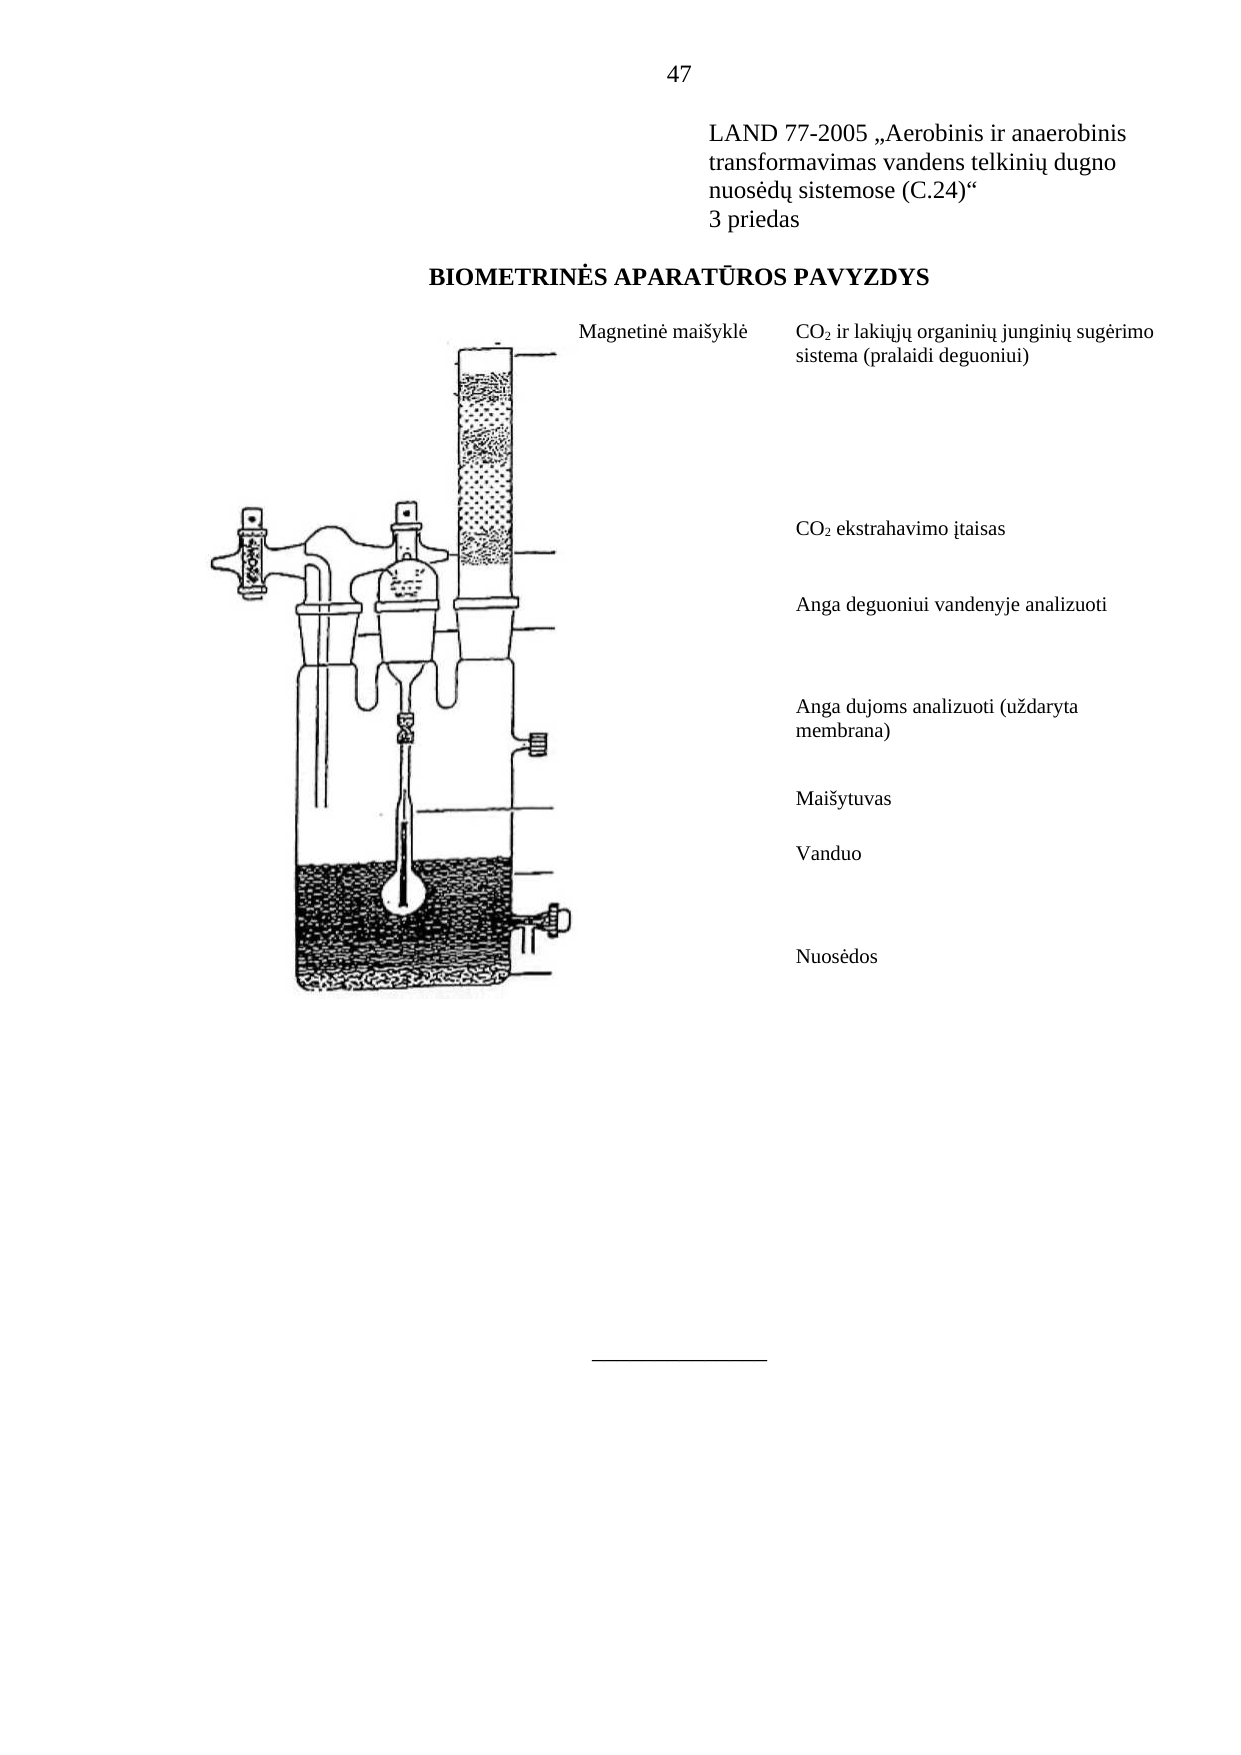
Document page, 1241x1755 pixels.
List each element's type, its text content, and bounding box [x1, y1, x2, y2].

table_cell CO2 ekstrahavimo įtaisas [791, 515, 1181, 592]
table_cell Nuosėdos [791, 944, 1181, 1054]
text ______________ [177, 1335, 1181, 1364]
text BIOMETRINĖS APARATŪROS PAVYZDYS [177, 262, 1181, 291]
table_cell Anga dujoms analizuoti (uždaryta membrana) [791, 694, 1181, 786]
text LAND 77-2005 „Aerobinis ir anaerobinis [177, 118, 1181, 147]
table_cell Anga deguoniui vandenyje analizuoti [791, 592, 1181, 694]
table_cell Vanduo [791, 841, 1181, 944]
text nuosėdų sistemose (C.24)“ [177, 176, 1181, 204]
table_cell Maišytuvas [791, 786, 1181, 841]
table_cell [791, 1054, 1181, 1335]
text transformavimas vandens telkinių dugno [177, 147, 1181, 176]
text 3 priedas [177, 204, 1181, 233]
table_header CO2 ir lakiųjų organinių junginių sugėrimo sistema (pralaidi deguoniui) [791, 319, 1181, 515]
table_header Magnetinė maišyklė [177, 319, 791, 1335]
